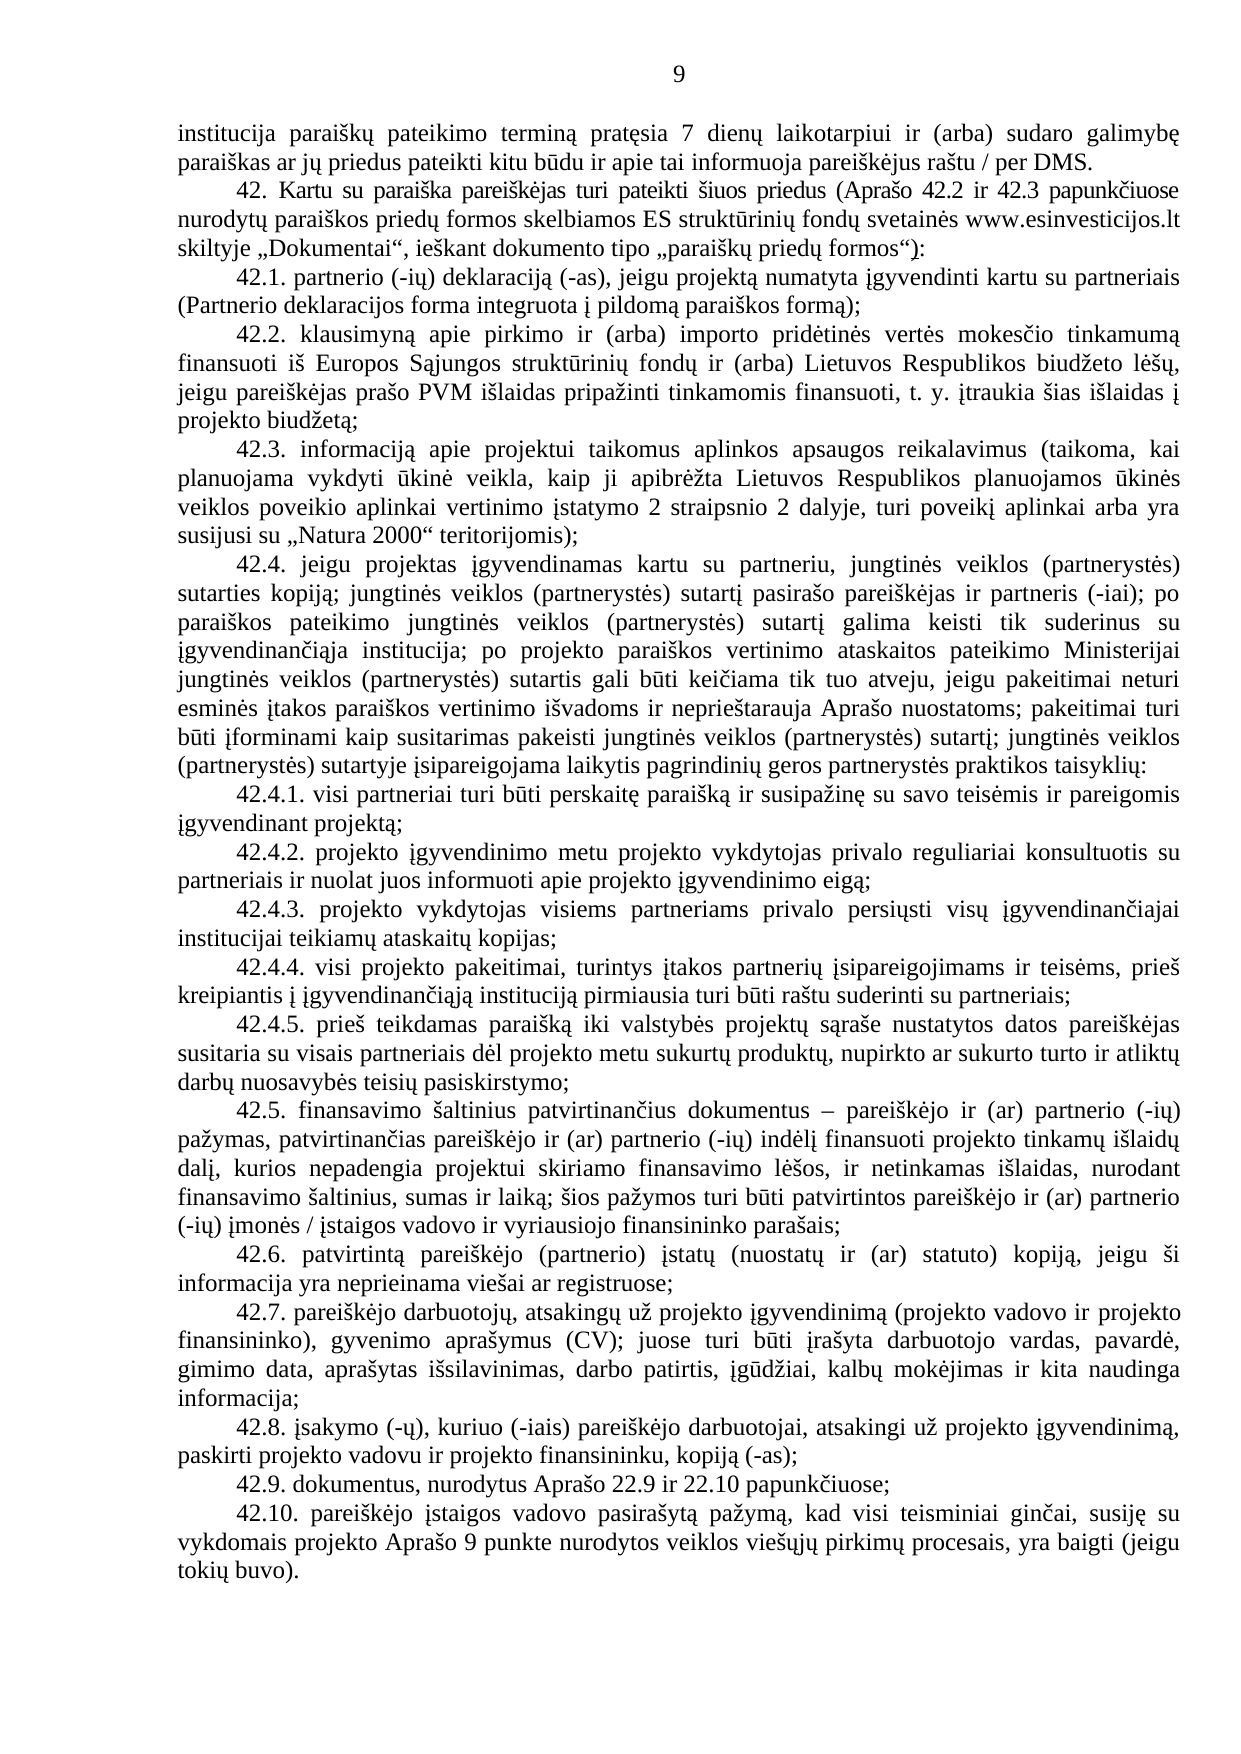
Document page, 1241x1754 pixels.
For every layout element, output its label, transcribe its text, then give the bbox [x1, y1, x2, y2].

text 42.5. finansavimo šaltinius patvirtinančius dokumentus – pareiškėjo ir (ar) partnerio (-ių) pažymas, patvirtinančias pareiškėjo ir (ar) partnerio (-ių) indėlį finansuoti projekto tinkamų išlaidų dalį, kurios nepadengia projektui skiriamo finansavimo lėšos, ir netinkamas išlaidas, nurodant finansavimo šaltinius, sumas ir laiką; šios pažymos turi būti patvirtintos pareiškėjo ir (ar) partnerio (-ių) įmonės / įstaigos vadovo ir vyriausiojo finansininko parašais; [177, 1096, 1181, 1239]
text 42. Kartu su paraiška pareiškėjas turi pateikti šiuos priedus (Aprašo 42.2 ir 42.3 papunkčiuose nurodytų paraiškos priedų formos skelbiamos ES struktūrinių fondų svetainės www.esinvesticijos.lt skiltyje „Dokumentai“, ieškant dokumento tipo „paraiškų priedų formos“): [177, 176, 1181, 262]
text 42.4.2. projekto įgyvendinimo metu projekto vykdytojas privalo reguliariai konsultuotis su partneriais ir nuolat juos informuoti apie projekto įgyvendinimo eigą; [177, 837, 1181, 894]
text 42.8. įsakymo (-ų), kuriuo (-iais) pareiškėjo darbuotojai, atsakingi už projekto įgyvendinimą, paskirti projekto vadovu ir projekto finansininku, kopiją (-as); [177, 1412, 1181, 1469]
text 42.10. pareiškėjo įstaigos vadovo pasirašytą pažymą, kad visi teisminiai ginčai, susiję su vykdomais projekto Aprašo 9 punkte nurodytos veiklos viešųjų pirkimų procesais, yra baigti (jeigu tokių buvo). [177, 1498, 1181, 1584]
text 42.4.3. projekto vykdytojas visiems partneriams privalo persiųsti visų įgyvendinančiajai institucijai teikiamų ataskaitų kopijas; [177, 894, 1181, 952]
text 42.4. jeigu projektas įgyvendinamas kartu su partneriu, jungtinės veiklos (partnerystės) sutarties kopiją; jungtinės veiklos (partnerystės) sutartį pasirašo pareiškėjas ir partneris (-iai); po paraiškos pateikimo jungtinės veiklos (partnerystės) sutartį galima keisti tik suderinus su įgyvendinančiąja institucija; po projekto paraiškos vertinimo ataskaitos pateikimo Ministerijai jungtinės veiklos (partnerystės) sutartis gali būti keičiama tik tuo atveju, jeigu pakeitimai neturi esminės įtakos paraiškos vertinimo išvadoms ir neprieštarauja Aprašo nuostatoms; pakeitimai turi būti įforminami kaip susitarimas pakeisti jungtinės veiklos (partnerystės) sutartį; jungtinės veiklos (partnerystės) sutartyje įsipareigojama laikytis pagrindinių geros partnerystės praktikos taisyklių: [177, 549, 1181, 779]
text 42.9. dokumentus, nurodytus Aprašo 22.9 ir 22.10 papunkčiuose; [177, 1469, 1181, 1498]
text 42.3. informaciją apie projektui taikomus aplinkos apsaugos reikalavimus (taikoma, kai planuojama vykdyti ūkinė veikla, kaip ji apibrėžta Lietuvos Respublikos planuojamos ūkinės veiklos poveikio aplinkai vertinimo įstatymo 2 straipsnio 2 dalyje, turi poveikį aplinkai arba yra susijusi su „Natura 2000“ teritorijomis); [177, 434, 1181, 549]
text 42.4.4. visi projekto pakeitimai, turintys įtakos partnerių įsipareigojimams ir teisėms, prieš kreipiantis į įgyvendinančiąją instituciją pirmiausia turi būti raštu suderinti su partneriais; [177, 952, 1181, 1009]
text 42.4.1. visi partneriai turi būti perskaitę paraišką ir susipažinę su savo teisėmis ir pareigomis įgyvendinant projektą; [177, 779, 1181, 837]
text 42.6. patvirtintą pareiškėjo (partnerio) įstatų (nuostatų ir (ar) statuto) kopiją, jeigu ši informacija yra neprieinama viešai ar registruose; [177, 1239, 1181, 1297]
text 42.1. partnerio (-ių) deklaraciją (-as), jeigu projektą numatyta įgyvendinti kartu su partneriais (Partnerio deklaracijos forma integruota į pildomą paraiškos formą); [177, 262, 1181, 319]
text institucija paraiškų pateikimo terminą pratęsia 7 dienų laikotarpiui ir (arba) sudaro galimybę paraiškas ar jų priedus pateikti kitu būdu ir apie tai informuoja pareiškėjus raštu / per DMS. [177, 118, 1181, 176]
text 42.2. klausimyną apie pirkimo ir (arba) importo pridėtinės vertės mokesčio tinkamumą finansuoti iš Europos Sąjungos struktūrinių fondų ir (arba) Lietuvos Respublikos biudžeto lėšų, jeigu pareiškėjas prašo PVM išlaidas pripažinti tinkamomis finansuoti, t. y. įtraukia šias išlaidas į projekto biudžetą; [177, 319, 1181, 434]
text 42.7. pareiškėjo darbuotojų, atsakingų už projekto įgyvendinimą (projekto vadovo ir projekto finansininko), gyvenimo aprašymus (CV); juose turi būti įrašyta darbuotojo vardas, pavardė, gimimo data, aprašytas išsilavinimas, darbo patirtis, įgūdžiai, kalbų mokėjimas ir kita naudinga informacija; [177, 1297, 1181, 1412]
text 42.4.5. prieš teikdamas paraišką iki valstybės projektų sąraše nustatytos datos pareiškėjas susitaria su visais partneriais dėl projekto metu sukurtų produktų, nupirkto ar sukurto turto ir atliktų darbų nuosavybės teisių pasiskirstymo; [177, 1009, 1181, 1096]
